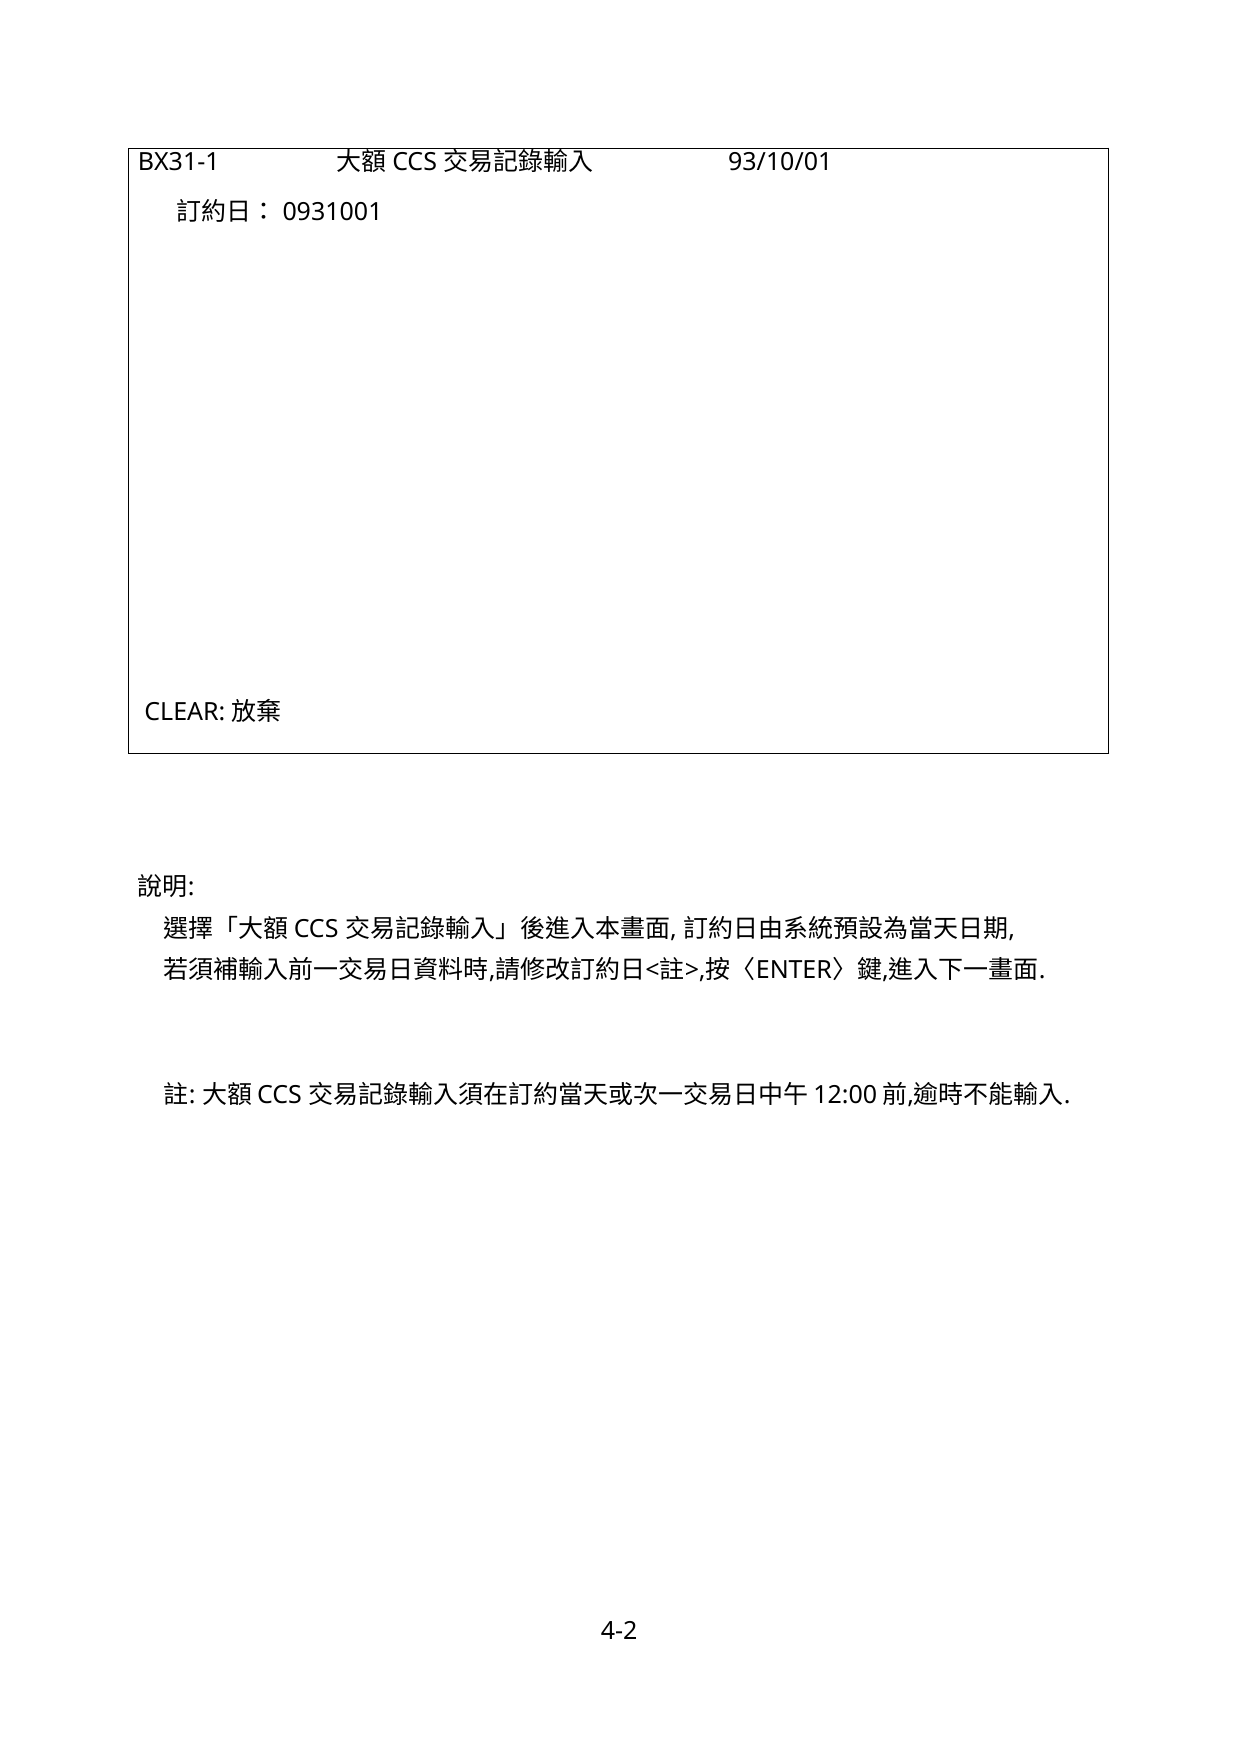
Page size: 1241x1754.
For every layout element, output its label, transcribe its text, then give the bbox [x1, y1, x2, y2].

text 訂約日： 0931001 [138, 201, 1100, 226]
text BX31-1 大額 CCS 交易記錄輸入 93/10/01 [129, 149, 1108, 176]
text 說明: [138, 862, 1100, 904]
text 選擇「大額CCS 交易記錄輸入」後進入本畫面, 訂約日由系統預設為當天日期, [138, 904, 1100, 946]
text 註: 大額CCS 交易記錄輸入須在訂約當天或次一交易日中午12:00前,逾時不能輸入. [138, 1071, 1131, 1112]
text 4-2 [138, 1612, 1100, 1646]
text 若須補輸入前一交易日資料時,請修改訂約日<註>,按〈ENTER〉鍵,進入下一畫面. [138, 946, 1100, 987]
text CLEAR: 放棄 [138, 701, 1100, 726]
